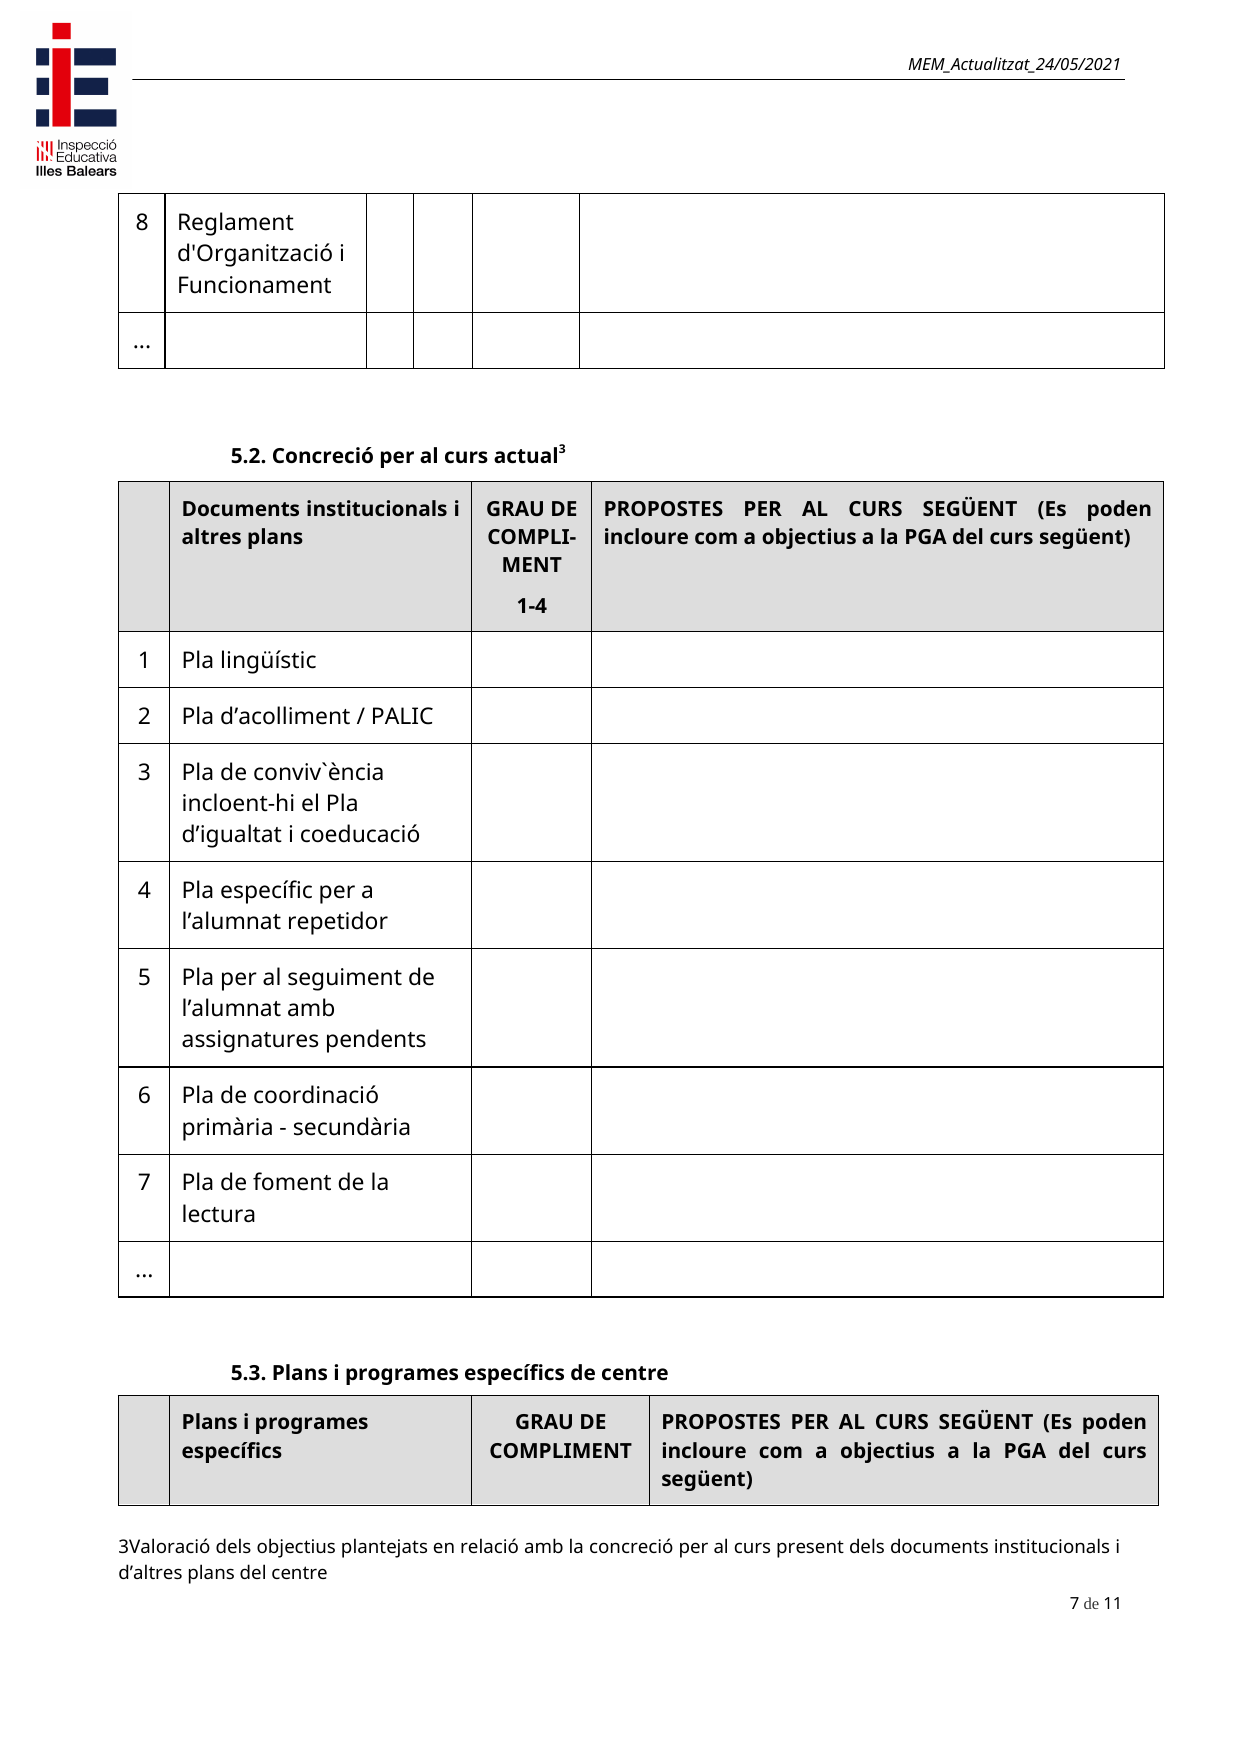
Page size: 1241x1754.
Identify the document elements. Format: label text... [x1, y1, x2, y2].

table_cell [592, 949, 1163, 1066]
table_cell [592, 1155, 1163, 1241]
table_cell [592, 1068, 1163, 1153]
table_cell [592, 744, 1163, 861]
table_cell Pla de foment de la lectura [170, 1155, 471, 1241]
table_cell [472, 1068, 591, 1153]
table_cell Reglament d'Organització i Funcionament [166, 194, 366, 312]
picture [20, 11, 133, 189]
table_cell Pla per al seguiment de l’alumnat amb assignatures pendents [170, 949, 471, 1066]
table_cell Pla de coordinació primària - secundària [170, 1068, 471, 1153]
table_header PROPOSTES PER AL CURS SEGÜENT (Es poden incloure com a objectius a la PGA del curs següent) [650, 1396, 1158, 1504]
table_header [119, 1396, 169, 1504]
table_cell [472, 1242, 591, 1296]
table_cell 4 [119, 862, 169, 948]
subtitle 5.3. Plans i programes específics de centre [231, 1358, 1122, 1386]
table_header Plans i programes específics [170, 1396, 471, 1504]
table_cell 5 [119, 949, 169, 1066]
table_cell [414, 194, 472, 312]
table_cell [472, 862, 591, 948]
table_cell 1 [119, 632, 169, 687]
table_cell [472, 632, 591, 687]
table_header GRAU DE COMPLIMENT [472, 1396, 649, 1504]
table_cell [592, 688, 1163, 743]
table_cell 3 [119, 744, 169, 861]
subtitle 5.2. Concreció per al curs actual [231, 441, 1122, 469]
table_cell [472, 949, 591, 1066]
table_cell ... [119, 1242, 169, 1296]
table_cell [473, 194, 579, 312]
table_cell 2 [119, 688, 169, 743]
table_cell [472, 1155, 591, 1241]
table_cell [580, 194, 1164, 312]
text Valoració dels objectius plantejats en relació amb la concreció per al curs present dels documents institucionals i d’altres plans del centre [118, 1534, 1122, 1585]
table_cell Pla lingüístic [170, 632, 471, 687]
table_header Documents institucionals i altres plans [170, 482, 471, 631]
table_cell [414, 313, 472, 367]
table_cell [367, 313, 413, 367]
table_header GRAU DE COMPLI-MENT 1-4 [472, 482, 591, 631]
table_cell [592, 632, 1163, 687]
table_cell [170, 1242, 471, 1296]
table_cell [592, 1242, 1163, 1296]
table_cell ... [119, 313, 164, 367]
table_cell [472, 688, 591, 743]
table_cell [473, 313, 579, 367]
table_cell [472, 744, 591, 861]
table_cell [592, 862, 1163, 948]
table_cell 6 [119, 1068, 169, 1153]
table_cell 8 [119, 194, 164, 312]
table_cell Pla d’acolliment / PALIC [170, 688, 471, 743]
table_cell 7 [119, 1155, 169, 1241]
table_header [119, 482, 169, 631]
table_cell [367, 194, 413, 312]
table_cell Pla específic per a l’alumnat repetidor [170, 862, 471, 948]
table_cell [580, 313, 1164, 367]
table_cell Pla de conviv`ència incloent-hi el Pla d’igualtat i coeducació [170, 744, 471, 861]
table_header PROPOSTES PER AL CURS SEGÜENT (Es poden incloure com a objectius a la PGA del curs següent) [592, 482, 1163, 631]
table_cell [166, 313, 366, 367]
